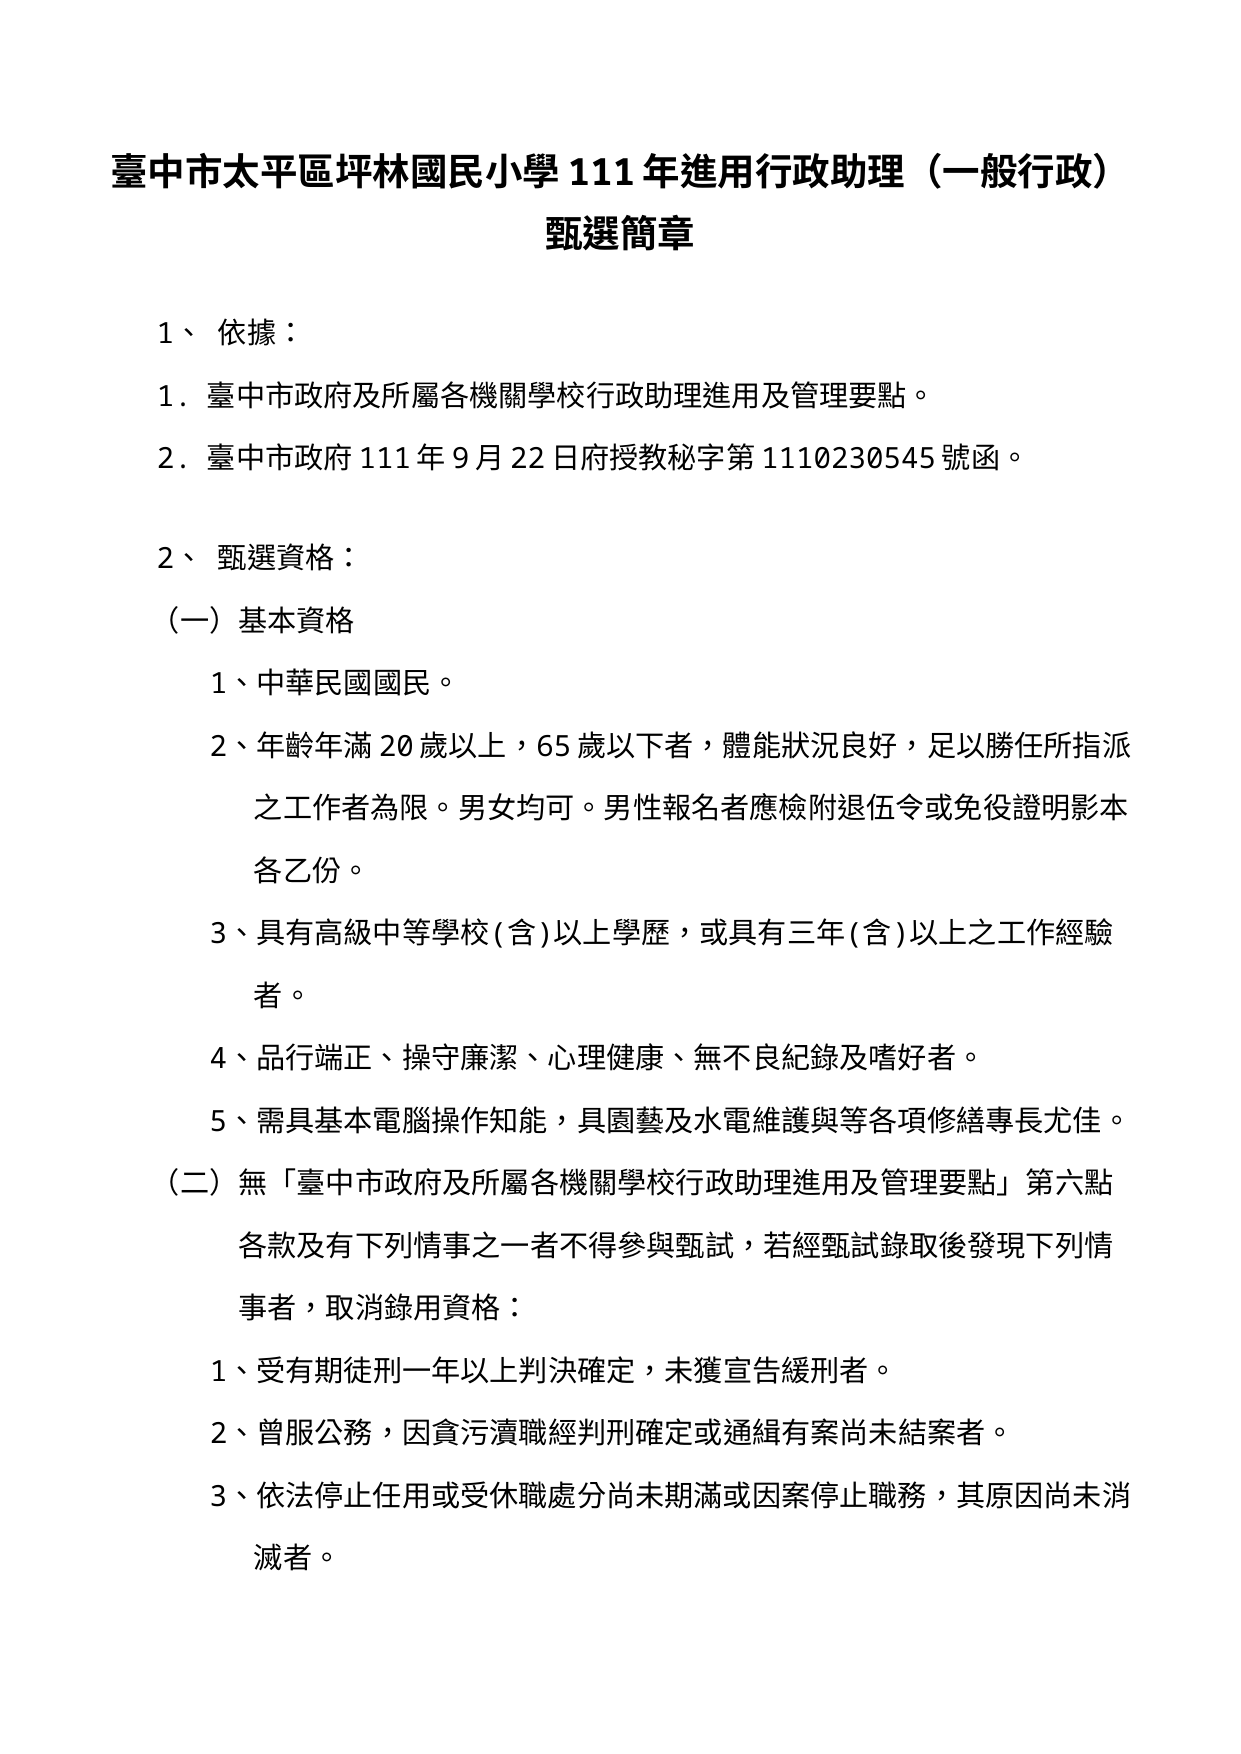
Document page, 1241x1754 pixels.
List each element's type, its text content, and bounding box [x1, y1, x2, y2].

list 甄選資格： [156, 514, 1134, 577]
text 2、年齡年滿20歲以上，65歲以下者，體能狀況良好，足以勝任所指派之工作者為限。男女均可。男性報名者應檢附退伍令或免役證明影本各乙份。 [209, 702, 1134, 889]
text （二）無「臺中市政府及所屬各機關學校行政助理進用及管理要點」第六點各款及有下列情事之一者不得參與甄試，若經甄試錄取後發現下列情事者，取消錄用資格： [151, 1139, 1134, 1327]
text （一）基本資格 [151, 577, 1134, 639]
text 2. 臺中市政府111年9月22日府授教秘字第1110230545號函。 [157, 414, 1134, 477]
text 1. 臺中市政府及所屬各機關學校行政助理進用及管理要點。 [157, 352, 1134, 414]
list 依據： [156, 289, 1134, 352]
text 5、需具基本電腦操作知能，具園藝及水電維護與等各項修繕專長尤佳。 [209, 1077, 1134, 1139]
text 1、中華民國國民。 [209, 639, 1134, 702]
text 1、受有期徒刑一年以上判決確定，未獲宣告緩刑者。 [209, 1327, 1134, 1389]
text 3、具有高級中等學校(含)以上學歷，或具有三年(含)以上之工作經驗者。 [209, 889, 1134, 1014]
text 甄選簡章 [106, 189, 1134, 252]
text 2、曾服公務，因貪污瀆職經判刑確定或通緝有案尚未結案者。 [209, 1389, 1134, 1452]
text 4、品行端正、操守廉潔、心理健康、無不良紀錄及嗜好者。 [209, 1014, 1134, 1077]
text 臺中市太平區坪林國民小學111年進用行政助理（一般行政） [106, 127, 1134, 189]
text 3、依法停止任用或受休職處分尚未期滿或因案停止職務，其原因尚未消滅者。 [209, 1452, 1134, 1577]
